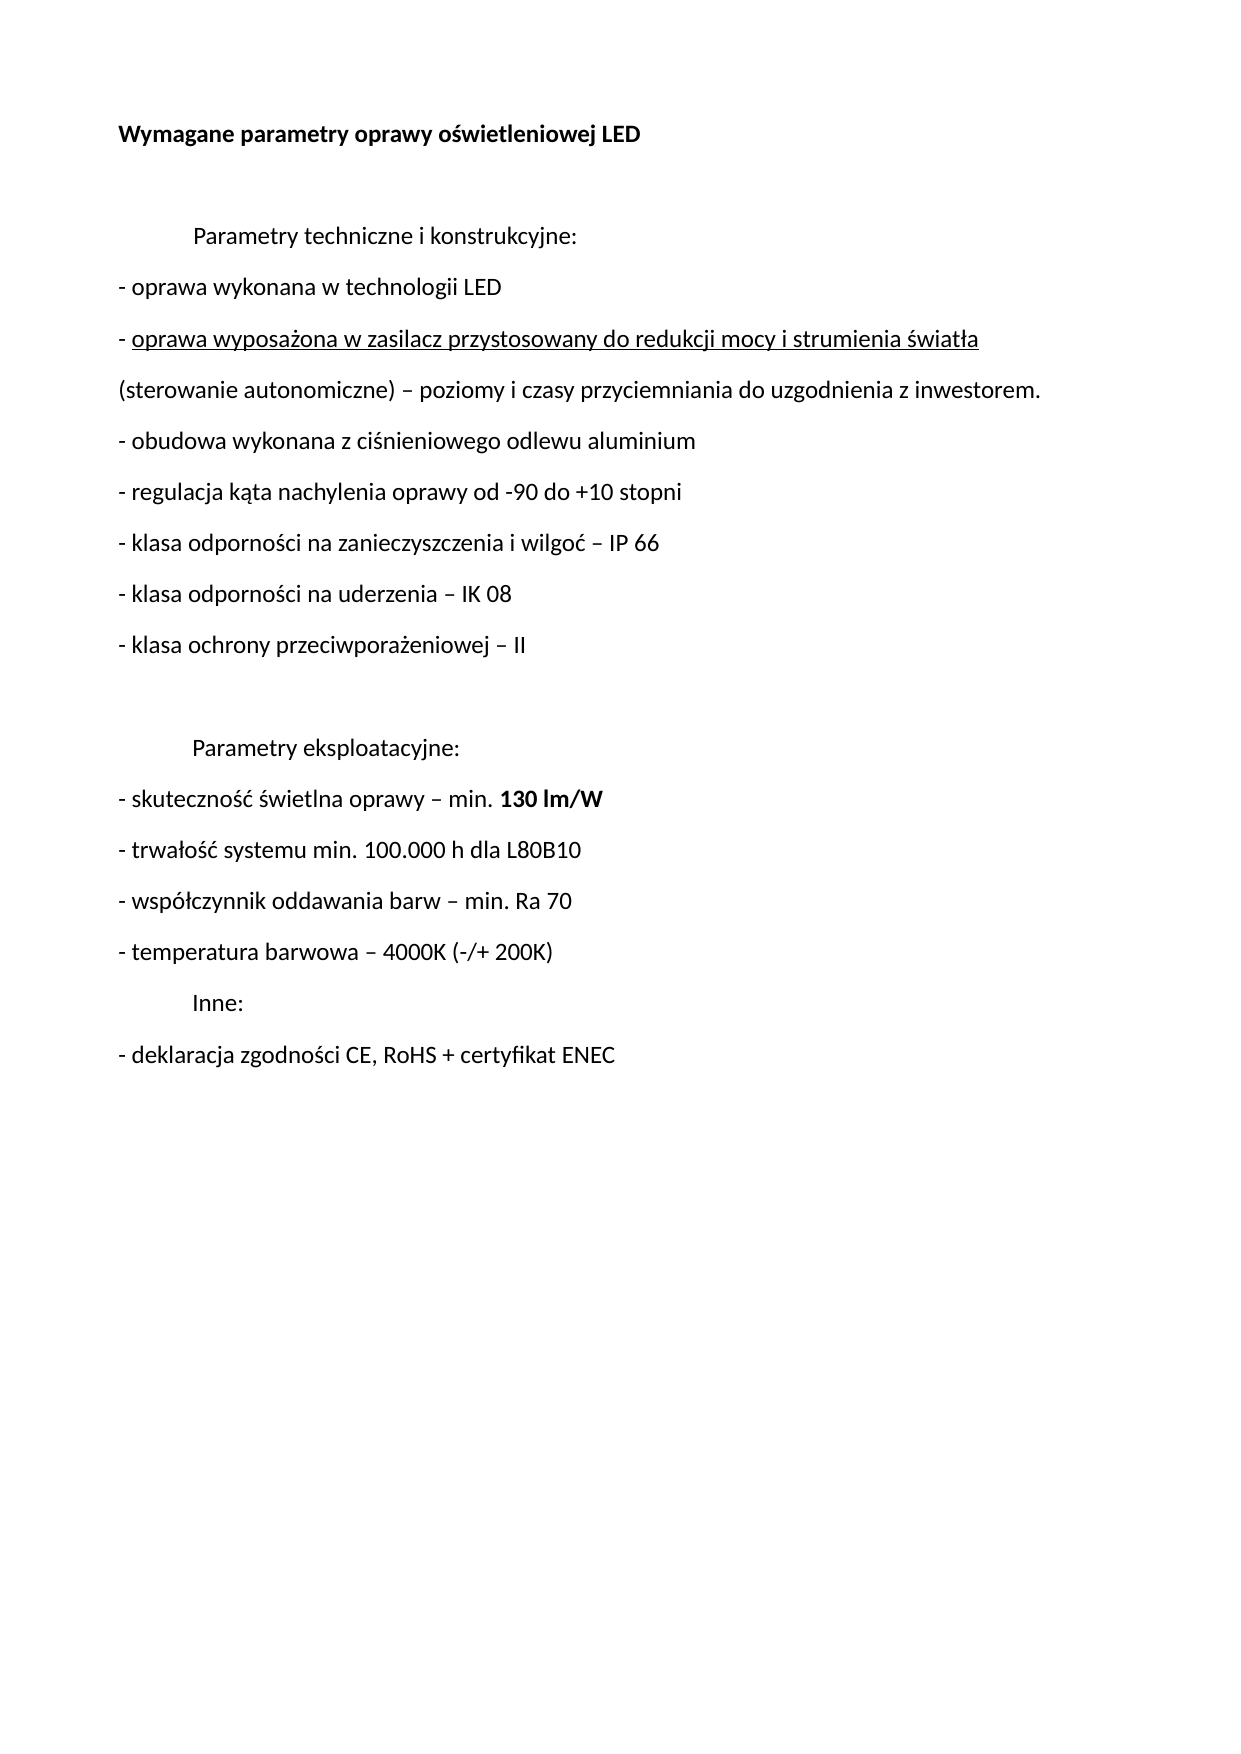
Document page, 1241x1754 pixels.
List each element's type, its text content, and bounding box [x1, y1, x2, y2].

text - regulacja kąta nachylenia oprawy od -90 do +10 stopni [118, 476, 1122, 507]
text - temperatura barwowa – 4000K (-/+ 200K) [118, 936, 1122, 967]
text - deklaracja zgodności CE, RoHS + certyfikat ENEC [118, 1039, 1122, 1069]
text - współczynnik oddawania barw – min. Ra 70 [118, 885, 1122, 916]
text - oprawa wykonana w technologii LED [118, 272, 1122, 302]
text - klasa odporności na uderzenia – IK 08 [118, 578, 1122, 609]
text Inne: [118, 988, 1122, 1018]
text Wymagane parametry oprawy oświetleniowej LED [118, 118, 1122, 149]
text - skuteczność świetlna oprawy – min. 130 lm/W [118, 783, 1122, 813]
text - oprawa wyposażona w zasilacz przystosowany do redukcji mocy i strumienia światła [118, 323, 1122, 353]
text - klasa odporności na zanieczyszczenia i wilgoć – IP 66 [118, 527, 1122, 558]
text - klasa ochrony przeciwporażeniowej – II [118, 629, 1122, 660]
list Parametry techniczne i konstrukcyjne: [156, 220, 1122, 251]
text Parametry eksploatacyjne: [118, 732, 1122, 762]
text - trwałość systemu min. 100.000 h dla L80B10 [118, 834, 1122, 865]
text (sterowanie autonomiczne) – poziomy i czasy przyciemniania do uzgodnienia z inwestorem. [118, 374, 1122, 404]
text - obudowa wykonana z ciśnieniowego odlewu aluminium [118, 425, 1122, 456]
